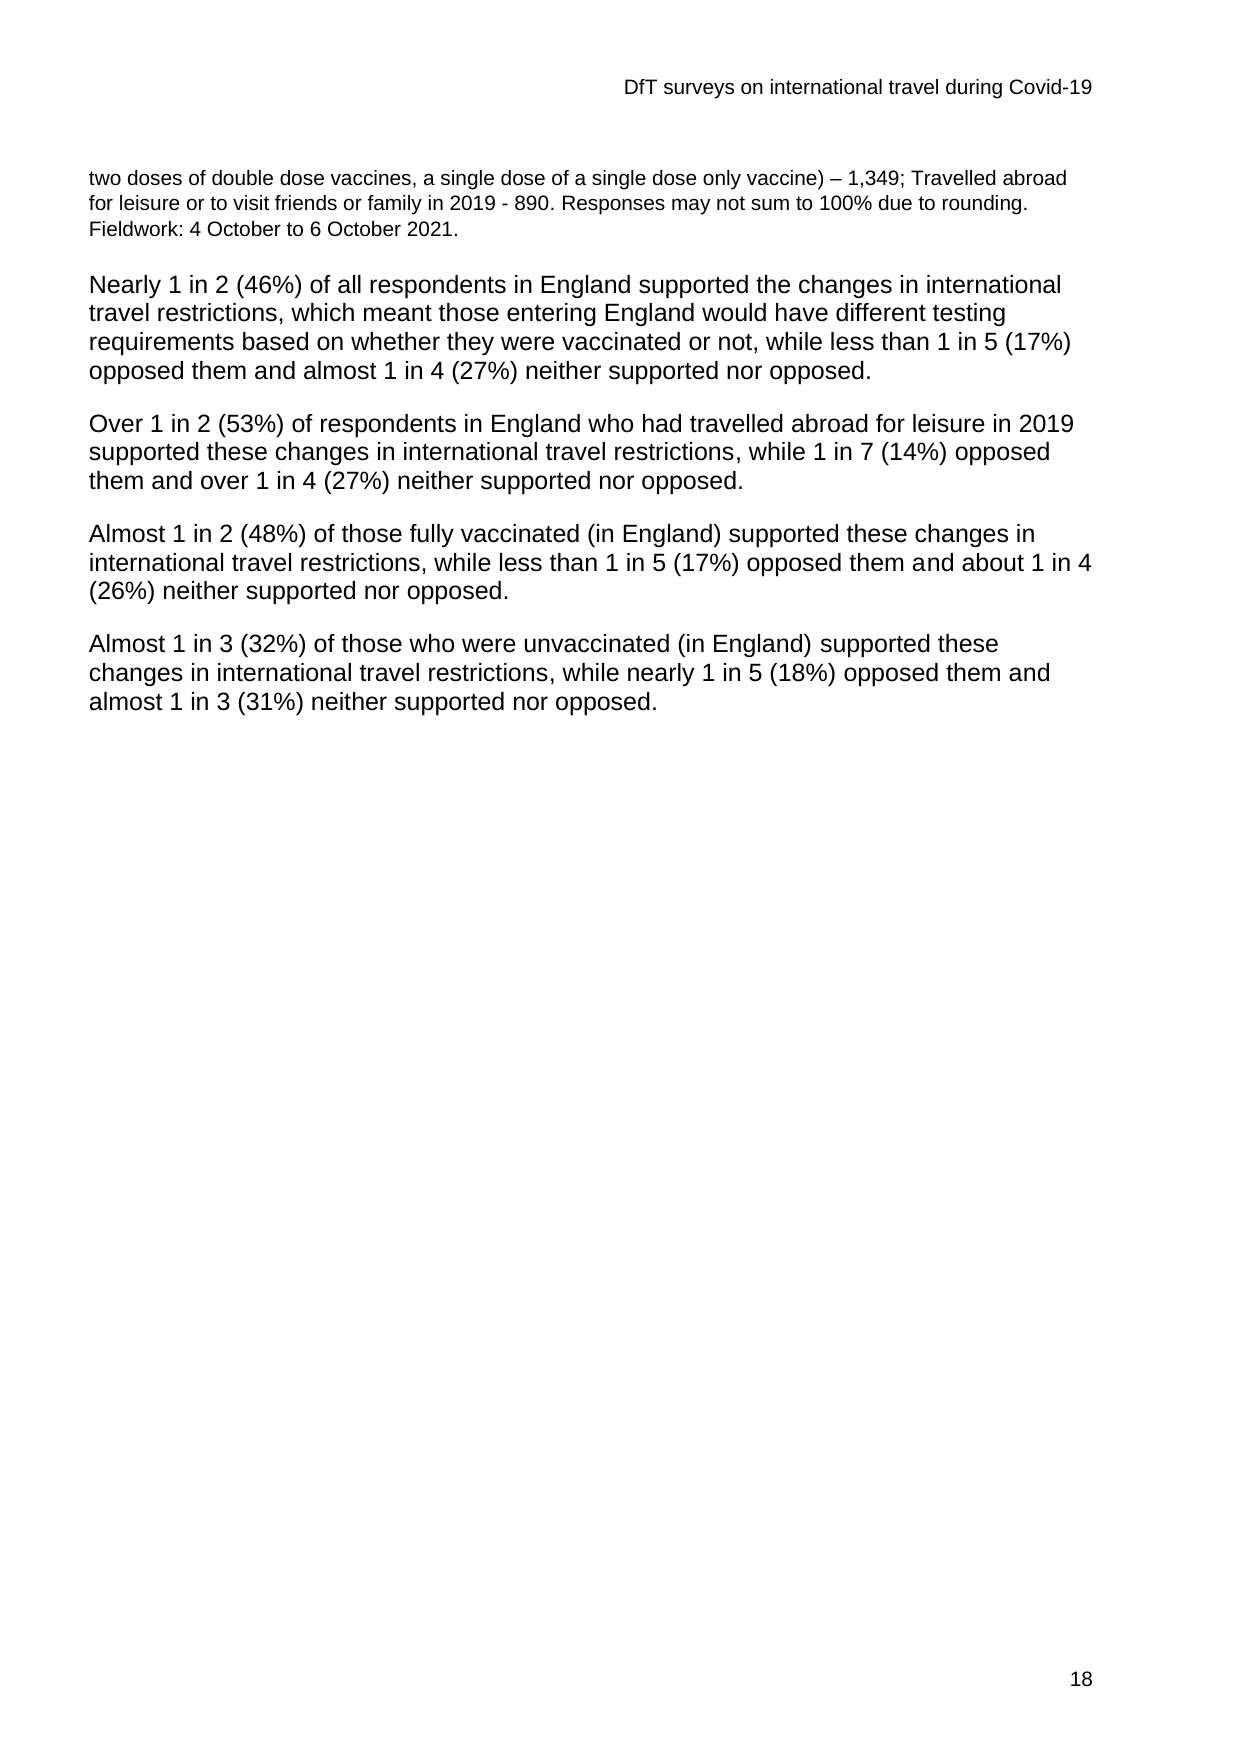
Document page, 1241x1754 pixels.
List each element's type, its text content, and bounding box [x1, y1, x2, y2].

text Over 1 in 2 (53%) of respondents in England who had travelled abroad for leisure in 2019 supported these changes in international travel restrictions, while 1 in 7 (14%) opposed them and over 1 in 4 (27%) neither supported nor opposed. [89, 409, 1092, 495]
text Almost 1 in 2 (48%) of those fully vaccinated (in England) supported these changes in international travel restrictions, while less than 1 in 5 (17%) opposed them and about 1 in 4 (26%) neither supported nor opposed. [89, 519, 1092, 605]
text Almost 1 in 3 (32%) of those who were unvaccinated (in England) supported these changes in international travel restrictions, while nearly 1 in 5 (18%) opposed them and almost 1 in 3 (31%) neither supported nor opposed. [89, 629, 1092, 715]
text Nearly 1 in 2 (46%) of all respondents in England supported the changes in international travel restrictions, which meant those entering England would have different testing requirements based on whether they were vaccinated or not, while less than 1 in 5 (17%) opposed them and almost 1 in 4 (27%) neither supported nor opposed. [89, 270, 1092, 385]
text two doses of double dose vaccines, a single dose of a single dose only vaccine) – 1,349; Travelled abroad for leisure or to visit friends or family in 2019 - 890. Responses may not sum to 100% due to rounding. Fieldwork: 4 October to 6 October 2021. [89, 165, 1092, 241]
